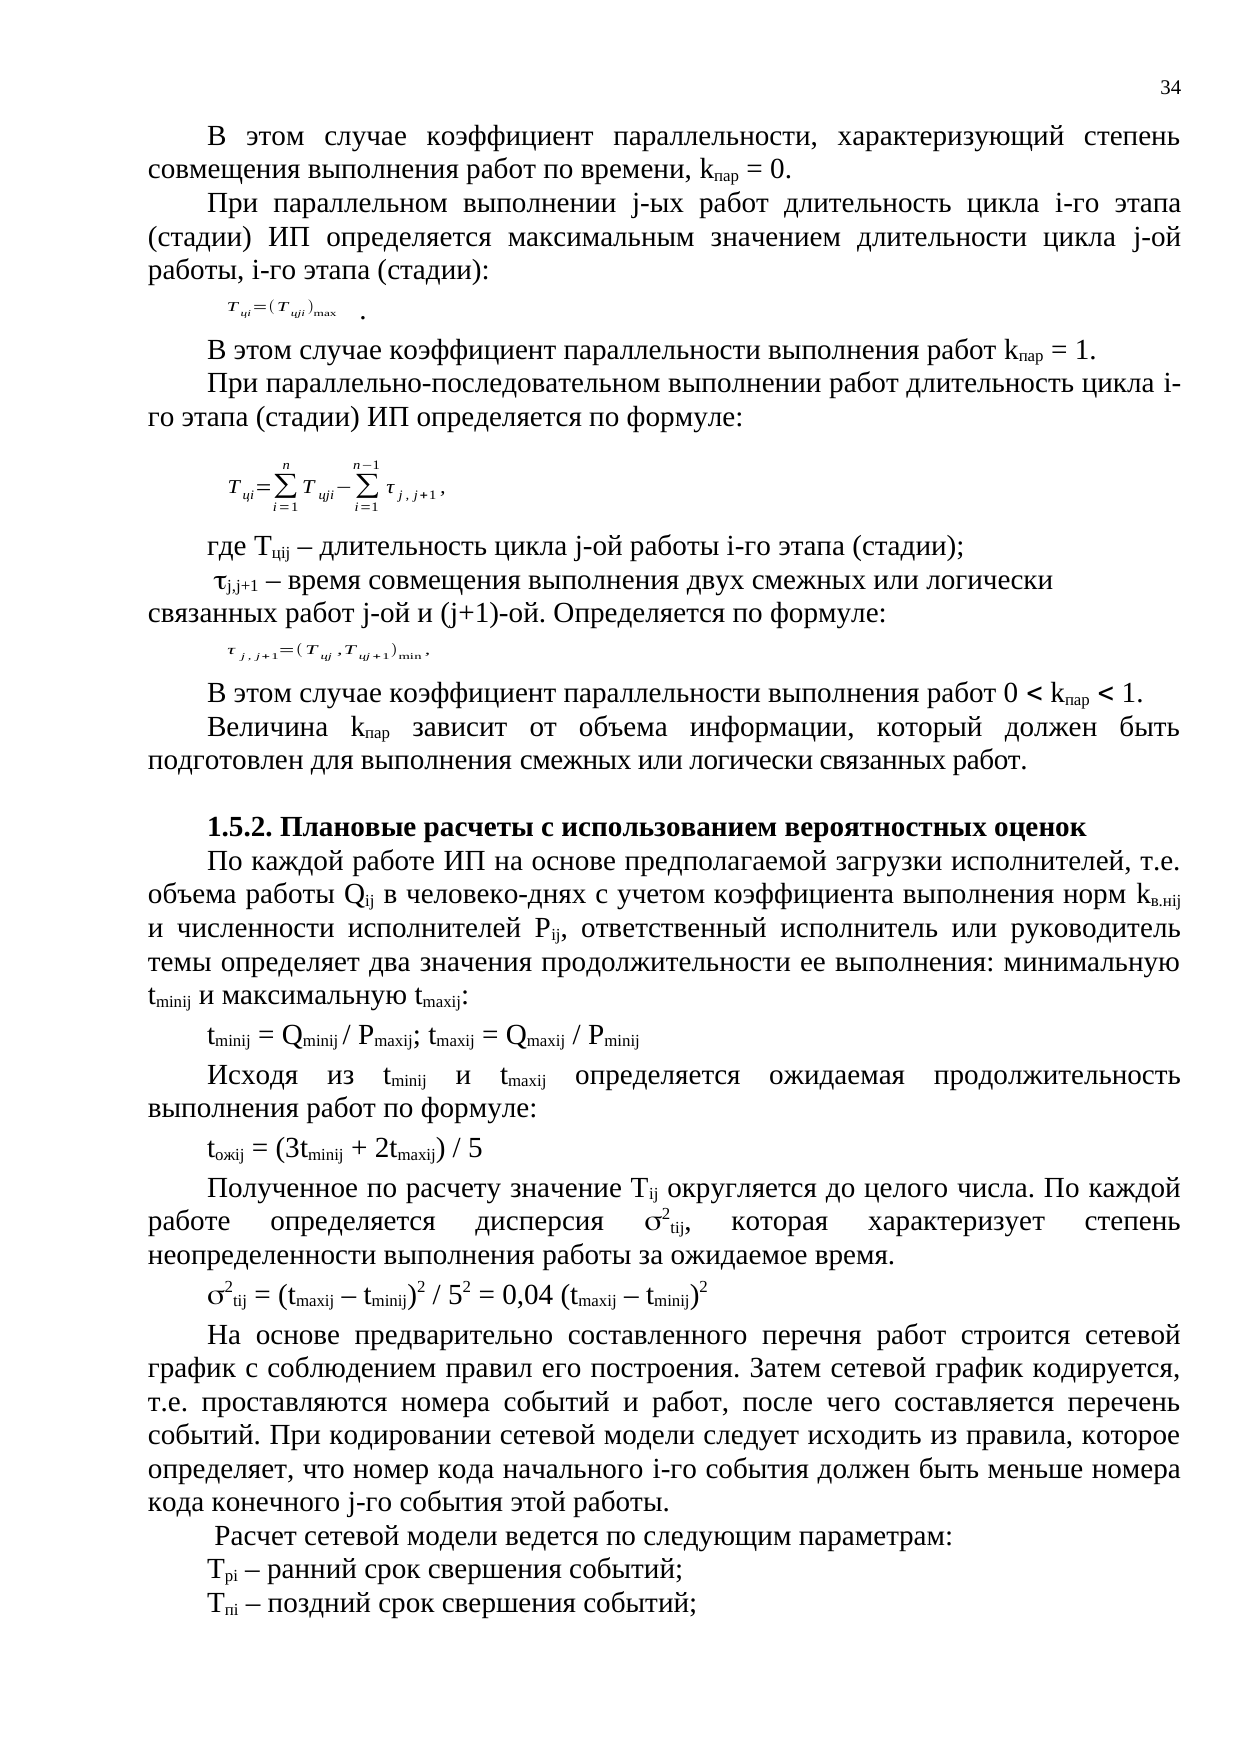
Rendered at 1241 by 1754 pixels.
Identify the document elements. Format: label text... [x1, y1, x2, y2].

text Величина kпар зависит от объема информации, который должен быть подготовлен для выполнения смежных или логически связанных работ. [148, 709, 1181, 776]
text связанных работ j-ой и (j+1)-ой. Определяется по формуле: [148, 596, 1181, 629]
text Полученное по расчету значение Тij округляется до целого числа. По каждой работе определяется дисперсия 2tij, которая характеризует степень неопределенности выполнения работы за ожидаемое время. [148, 1170, 1181, 1271]
text В этом случае коэффициент параллельности, характеризующий степень совмещения выполнения работ по времени, kпар = 0. [148, 118, 1181, 185]
text tожij = (3tminij + 2tmaxij) / 5 [148, 1130, 1181, 1164]
text . [148, 292, 1181, 326]
text На основе предварительно составленного перечня работ строится сетевой график с соблюдением правил его построения. Затем сетевой график кодируется, т.е. проставляются номера событий и работ, после чего составляется перечень событий. При кодировании сетевой модели следует исходить из правила, которое определяет, что номер кода начального i-го события должен быть меньше номера кода конечного j-го события этой работы. [148, 1317, 1181, 1518]
text где Тцij – длительность цикла j-ой работы i-го этапа (стадии); [148, 528, 1181, 562]
text По каждой работе ИП на основе предполагаемой загрузки исполнителей, т.е. объема работы Qij в человеко-днях с учетом коэффициента выполнения норм kв.нij и численности исполнителей Рij, ответственный исполнитель или руководитель темы определяет два значения продолжительности ее выполнения: минимальную tminij и максимальную tmaxij: [148, 843, 1181, 1011]
text Тпi – поздний срок свершения событий; [148, 1585, 1181, 1619]
text При параллельно-последовательном выполнении работ длительность цикла i-го этапа (стадии) ИП определяется по формуле: [148, 365, 1181, 432]
text Расчет сетевой модели ведется по следующим параметрам: [148, 1518, 1181, 1552]
text В этом случае коэффициент параллельности выполнения работ kпар = 1. [148, 332, 1181, 365]
text В этом случае коэффициент параллельности выполнения работ 0  kпар  1. [148, 675, 1181, 709]
text 1.5.2. Плановые расчеты с использованием вероятностных оценок [148, 809, 1181, 843]
text tminij = Qminij / Рmaxij; tmaxij = Qmaxij / Рminij [148, 1017, 1181, 1051]
text Трi – ранний срок свершения событий; [148, 1552, 1181, 1585]
text 2tij = (tmaxij – tminij)2 / 52 = 0,04 (tmaxij – tminij)2 [148, 1277, 1181, 1311]
text При параллельном выполнении j-ых работ длительность цикла i-го этапа (стадии) ИП определяется максимальным значением длительности цикла j-ой работы, i-го этапа (стадии): [148, 185, 1181, 286]
text j,j+1 – время совмещения выполнения двух смежных или логически [148, 562, 1181, 596]
text Исходя из tminij и tmaxij определяется ожидаемая продолжительность выполнения работ по формуле: [148, 1057, 1181, 1124]
